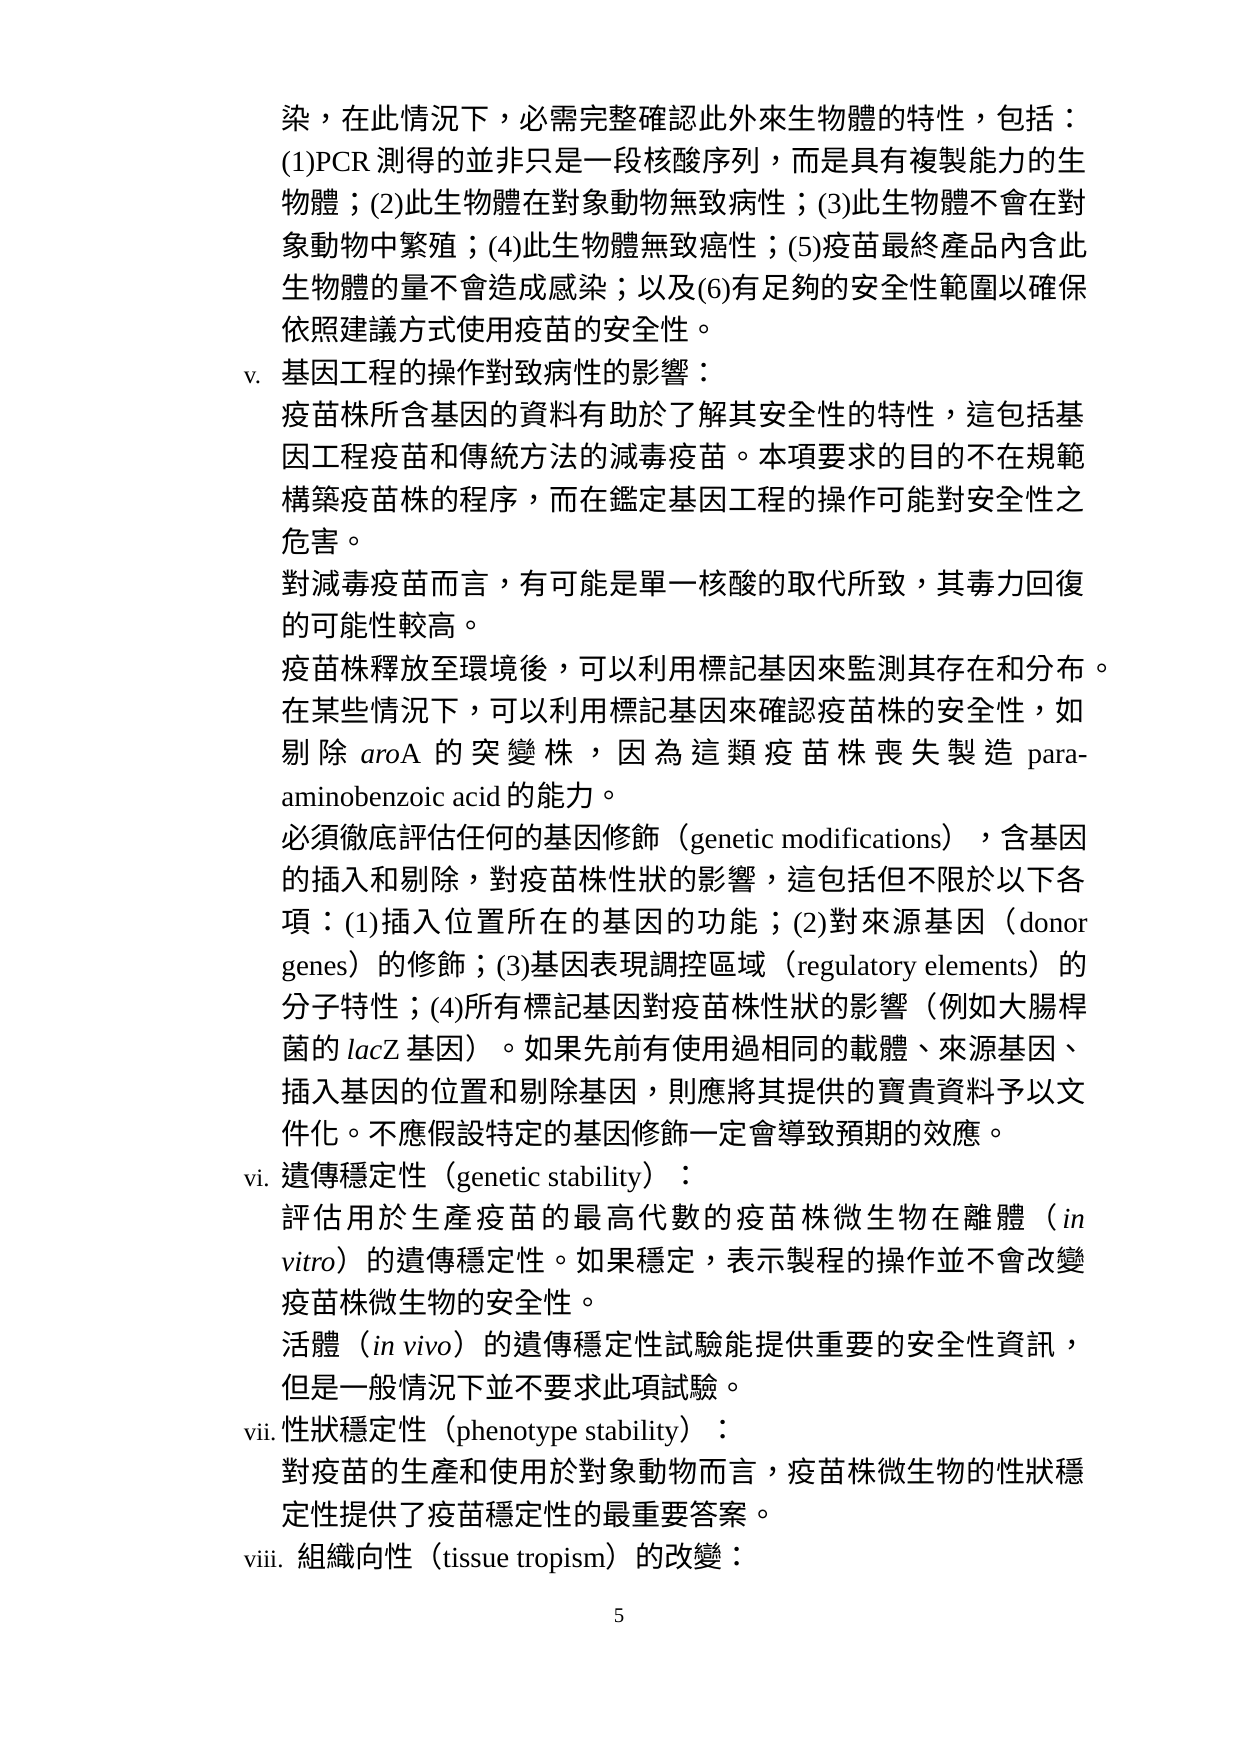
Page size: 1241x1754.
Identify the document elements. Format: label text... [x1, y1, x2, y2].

list 性狀穩定性（phenotype stability）： [244, 1407, 1087, 1449]
text 疫苗株所含基因的資料有助於了解其安全性的特性，這包括基因工程疫苗和傳統方法的減毒疫苗。本項要求的目的不在規範構築疫苗株的程序，而在鑑定基因工程的操作可能對安全性之危害。 [281, 392, 1087, 561]
text 對減毒疫苗而言，有可能是單一核酸的取代所致，其毒力回復的可能性較高。 [281, 561, 1087, 645]
text 染，在此情況下，必需完整確認此外來生物體的特性，包括：(1)PCR測得的並非只是一段核酸序列，而是具有複製能力的生物體；(2)此生物體在對象動物無致病性；(3)此生物體不會在對象動物中繁殖；(4)此生物體無致癌性；(5)疫苗最終產品內含此生物體的量不會造成感染；以及(6)有足夠的安全性範圍以確保依照建議方式使用疫苗的安全性。 [281, 96, 1087, 349]
list 遺傳穩定性（genetic stability）： [244, 1153, 1087, 1195]
text 活體（in vivo）的遺傳穩定性試驗能提供重要的安全性資訊，但是一般情況下並不要求此項試驗。 [281, 1322, 1087, 1407]
list 基因工程的操作對致病性的影響： [244, 349, 1087, 392]
text 必須徹底評估任何的基因修飾（genetic modifications），含基因的插入和剔除，對疫苗株性狀的影響，這包括但不限於以下各項：(1)插入位置所在的基因的功能；(2)對來源基因（donor genes）的修飾；(3)基因表現調控區域（regulatory elements）的分子特性；(4)所有標記基因對疫苗株性狀的影響（例如大腸桿菌的lacZ基因）。如果先前有使用過相同的載體、來源基因、插入基因的位置和剔除基因，則應將其提供的寶貴資料予以文件化。不應假設特定的基因修飾一定會導致預期的效應。 [281, 814, 1087, 1153]
text 對疫苗的生產和使用於對象動物而言，疫苗株微生物的性狀穩定性提供了疫苗穩定性的最重要答案。 [281, 1449, 1087, 1533]
list 組織向性（tissue tropism）的改變： [244, 1533, 1087, 1576]
text 評估用於生產疫苗的最高代數的疫苗株微生物在離體（in vitro）的遺傳穩定性。如果穩定，表示製程的操作並不會改變疫苗株微生物的安全性。 [281, 1195, 1087, 1322]
text 疫苗株釋放至環境後，可以利用標記基因來監測其存在和分布。在某些情況下，可以利用標記基因來確認疫苗株的安全性，如剔除aroA的突變株，因為這類疫苗株喪失製造para-aminobenzoic acid的能力。 [281, 645, 1087, 814]
